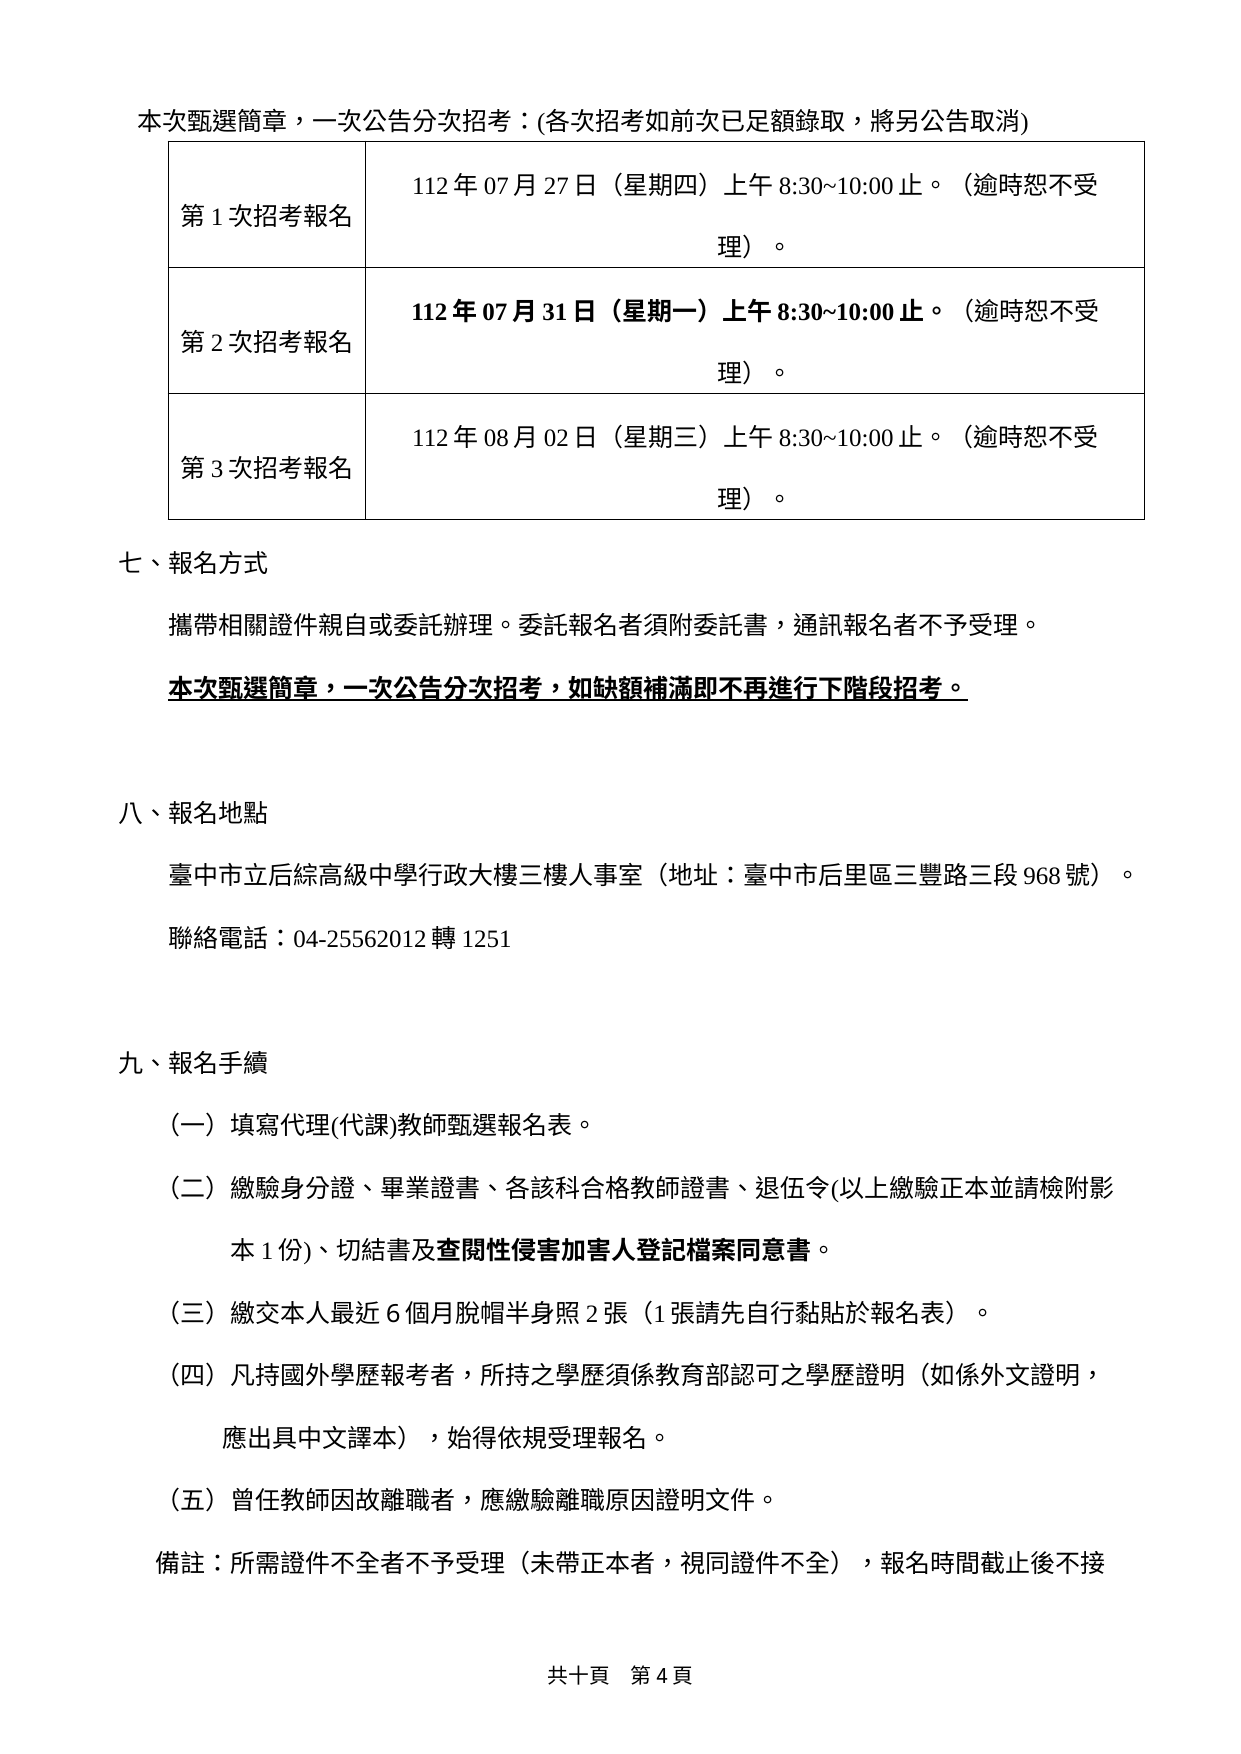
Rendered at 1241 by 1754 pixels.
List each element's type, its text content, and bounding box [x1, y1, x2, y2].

table_cell 112年07月31日（星期一）上午8:30~10:00止。（逾時恕不受理）。 [366, 268, 1144, 393]
text 本次甄選簡章，一次公告分次招考：(各次招考如前次已足額錄取，將另公告取消) [118, 78, 1122, 141]
text （一）填寫代理(代課)教師甄選報名表。 [118, 1082, 1122, 1145]
text （五）曾任教師因故離職者，應繳驗離職原因證明文件。 [156, 1457, 1122, 1520]
text 七、報名方式 攜帶相關證件親自或委託辦理。委託報名者須附委託書，通訊報名者不予受理。 [118, 520, 1122, 645]
table_header 第1次招考報名 [169, 142, 365, 267]
text （三）繳交本人最近6個月脫帽半身照2張（1張請先自行黏貼於報名表）。 [156, 1270, 1122, 1332]
table_header 112年07月27日（星期四）上午8:30~10:00止。（逾時恕不受理）。 [366, 142, 1144, 267]
text 備註：所需證件不全者不予受理（未帶正本者，視同證件不全），報名時間截止後不接 [156, 1520, 1122, 1582]
text 臺中市立后綜高級中學行政大樓三樓人事室（地址：臺中市后里區三豐路三段968號）。 [118, 832, 1122, 895]
text （二）繳驗身分證、畢業證書、各該科合格教師證書、退伍令(以上繳驗正本並請檢附影本1份)、切結書及查閱性侵害加害人登記檔案同意書。 [156, 1145, 1122, 1270]
table_cell 112年08月02日（星期三）上午8:30~10:00止。（逾時恕不受理）。 [366, 394, 1144, 519]
text 聯絡電話：04-25562012轉1251 [168, 895, 1122, 957]
text 九、報名手續 [118, 1020, 1122, 1082]
text 本次甄選簡章，一次公告分次招考，如缺額補滿即不再進行下階段招考。 [118, 645, 1122, 707]
table_cell 第3次招考報名 [169, 394, 365, 519]
text 八、報名地點 [118, 770, 1122, 832]
table_cell 第2次招考報名 [169, 268, 365, 393]
text （四）凡持國外學歷報考者，所持之學歷須係教育部認可之學歷證明（如係外文證明，應出具中文譯本），始得依規受理報名。 [156, 1332, 1122, 1457]
